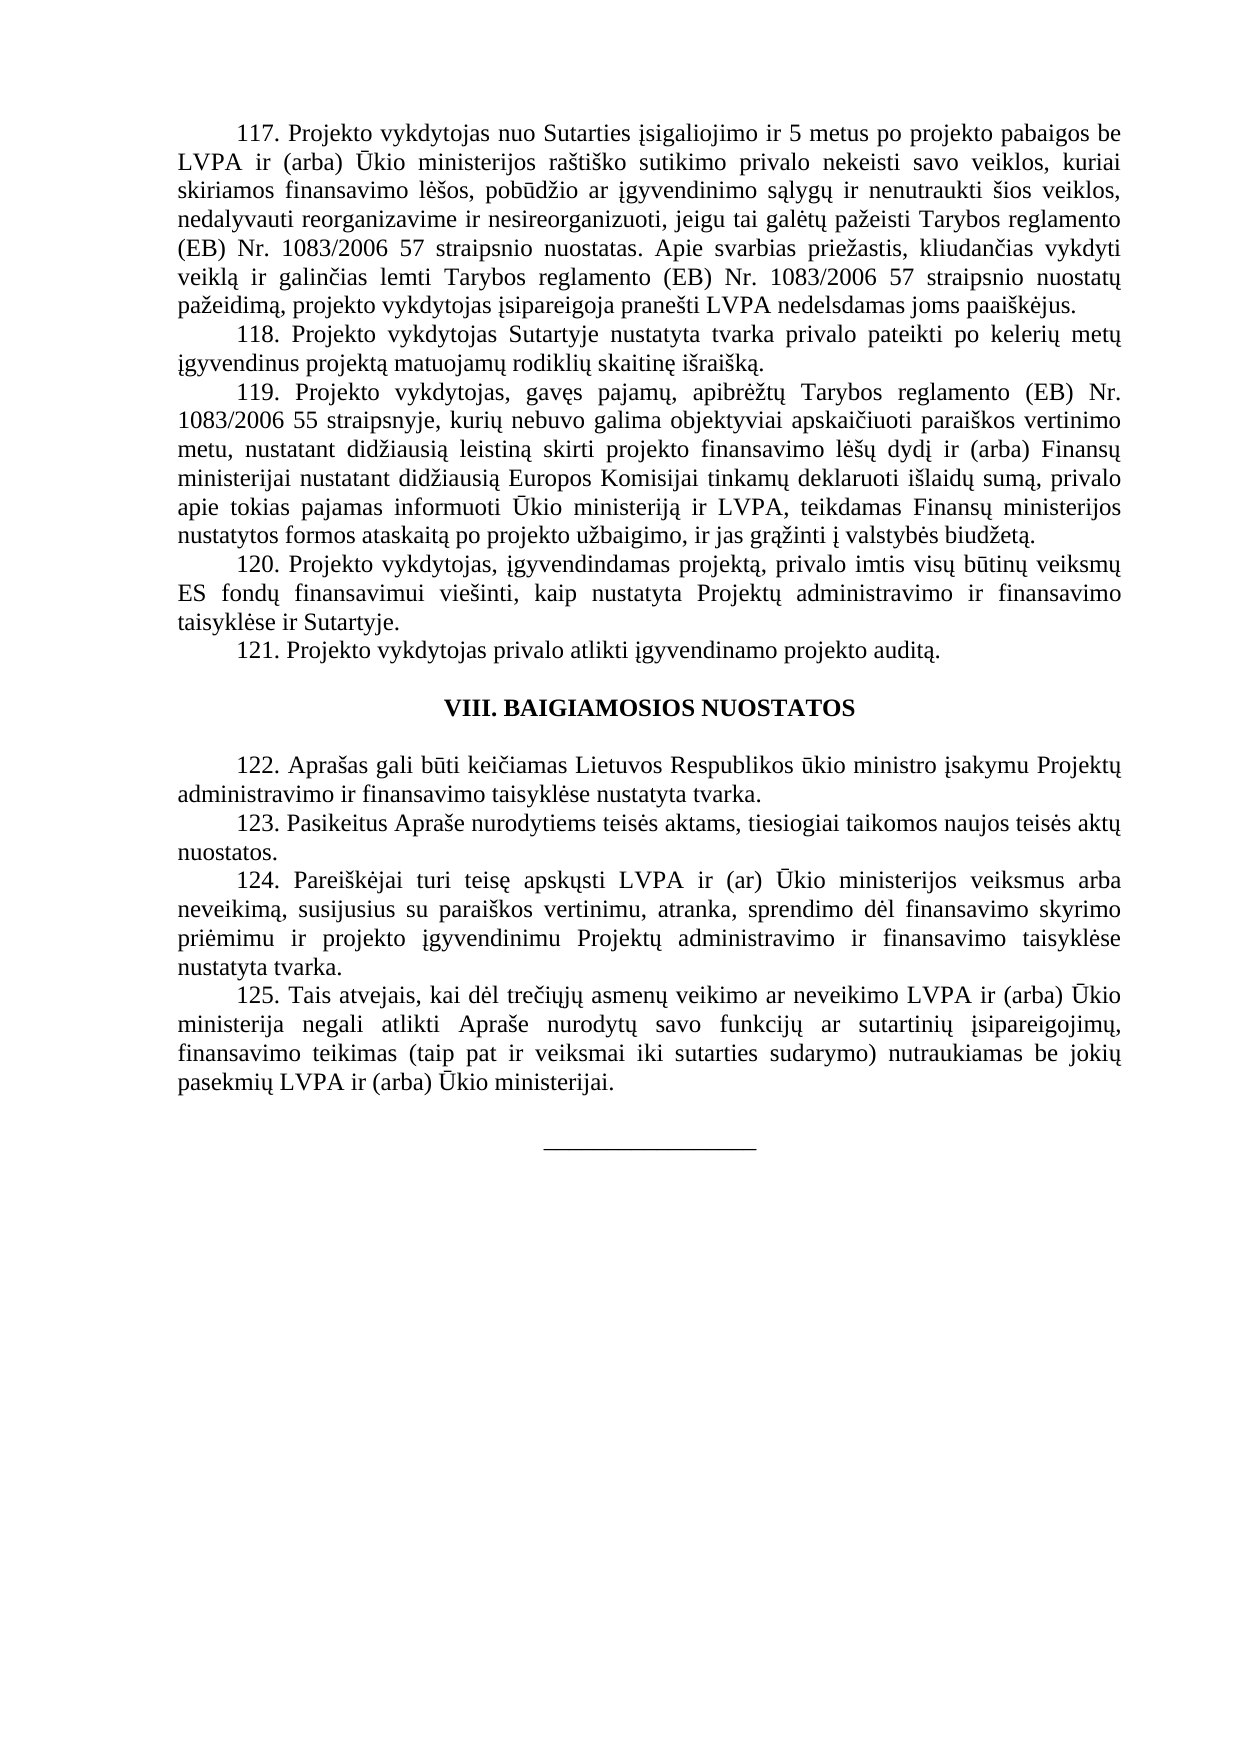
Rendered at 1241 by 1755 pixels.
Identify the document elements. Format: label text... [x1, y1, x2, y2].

text VIII. BAIGIAMOSIOS NUOSTATOS [177, 693, 1122, 722]
text 119. Projekto vykdytojas, gavęs pajamų, apibrėžtų Tarybos reglamento (EB) Nr. 1083/2006 55 straipsnyje, kurių nebuvo galima objektyviai apskaičiuoti paraiškos vertinimo metu, nustatant didžiausią leistiną skirti projekto finansavimo lėšų dydį ir (arba) Finansų ministerijai nustatant didžiausią Europos Komisijai tinkamų deklaruoti išlaidų sumą, privalo apie tokias pajamas informuoti Ūkio ministeriją ir LVPA, teikdamas Finansų ministerijos nustatytos formos ataskaitą po projekto užbaigimo, ir jas grąžinti į valstybės biudžetą. [177, 377, 1122, 549]
text 125. Tais atvejais, kai dėl trečiųjų asmenų veikimo ar neveikimo LVPA ir (arba) Ūkio ministerija negali atlikti Apraše nurodytų savo funkcijų ar sutartinių įsipareigojimų, finansavimo teikimas (taip pat ir veiksmai iki sutarties sudarymo) nutraukiamas be jokių pasekmių LVPA ir (arba) Ūkio ministerijai. [177, 981, 1122, 1096]
text 124. Pareiškėjai turi teisę apskųsti LVPA ir (ar) Ūkio ministerijos veiksmus arba neveikimą, susijusius su paraiškos vertinimu, atranka, sprendimo dėl finansavimo skyrimo priėmimu ir projekto įgyvendinimu Projektų administravimo ir finansavimo taisyklėse nustatyta tvarka. [177, 866, 1122, 981]
text 121. Projekto vykdytojas privalo atlikti įgyvendinamo projekto auditą. [177, 636, 1122, 664]
text _________________ [177, 1124, 1122, 1153]
text 118. Projekto vykdytojas Sutartyje nustatyta tvarka privalo pateikti po kelerių metų įgyvendinus projektą matuojamų rodiklių skaitinę išraišką. [177, 319, 1122, 377]
text 122. Aprašas gali būti keičiamas Lietuvos Respublikos ūkio ministro įsakymu Projektų administravimo ir finansavimo taisyklėse nustatyta tvarka. [177, 751, 1122, 808]
text 120. Projekto vykdytojas, įgyvendindamas projektą, privalo imtis visų būtinų veiksmų ES fondų finansavimui viešinti, kaip nustatyta Projektų administravimo ir finansavimo taisyklėse ir Sutartyje. [177, 549, 1122, 636]
text 123. Pasikeitus Apraše nurodytiems teisės aktams, tiesiogiai taikomos naujos teisės aktų nuostatos. [177, 808, 1122, 866]
text 117. Projekto vykdytojas nuo Sutarties įsigaliojimo ir 5 metus po projekto pabaigos be LVPA ir (arba) Ūkio ministerijos raštiško sutikimo privalo nekeisti savo veiklos, kuriai skiriamos finansavimo lėšos, pobūdžio ar įgyvendinimo sąlygų ir nenutraukti šios veiklos, nedalyvauti reorganizavime ir nesireorganizuoti, jeigu tai galėtų pažeisti Tarybos reglamento (EB) Nr. 1083/2006 57 straipsnio nuostatas. Apie svarbias priežastis, kliudančias vykdyti veiklą ir galinčias lemti Tarybos reglamento (EB) Nr. 1083/2006 57 straipsnio nuostatų pažeidimą, projekto vykdytojas įsipareigoja pranešti LVPA nedelsdamas joms paaiškėjus. [177, 118, 1122, 319]
